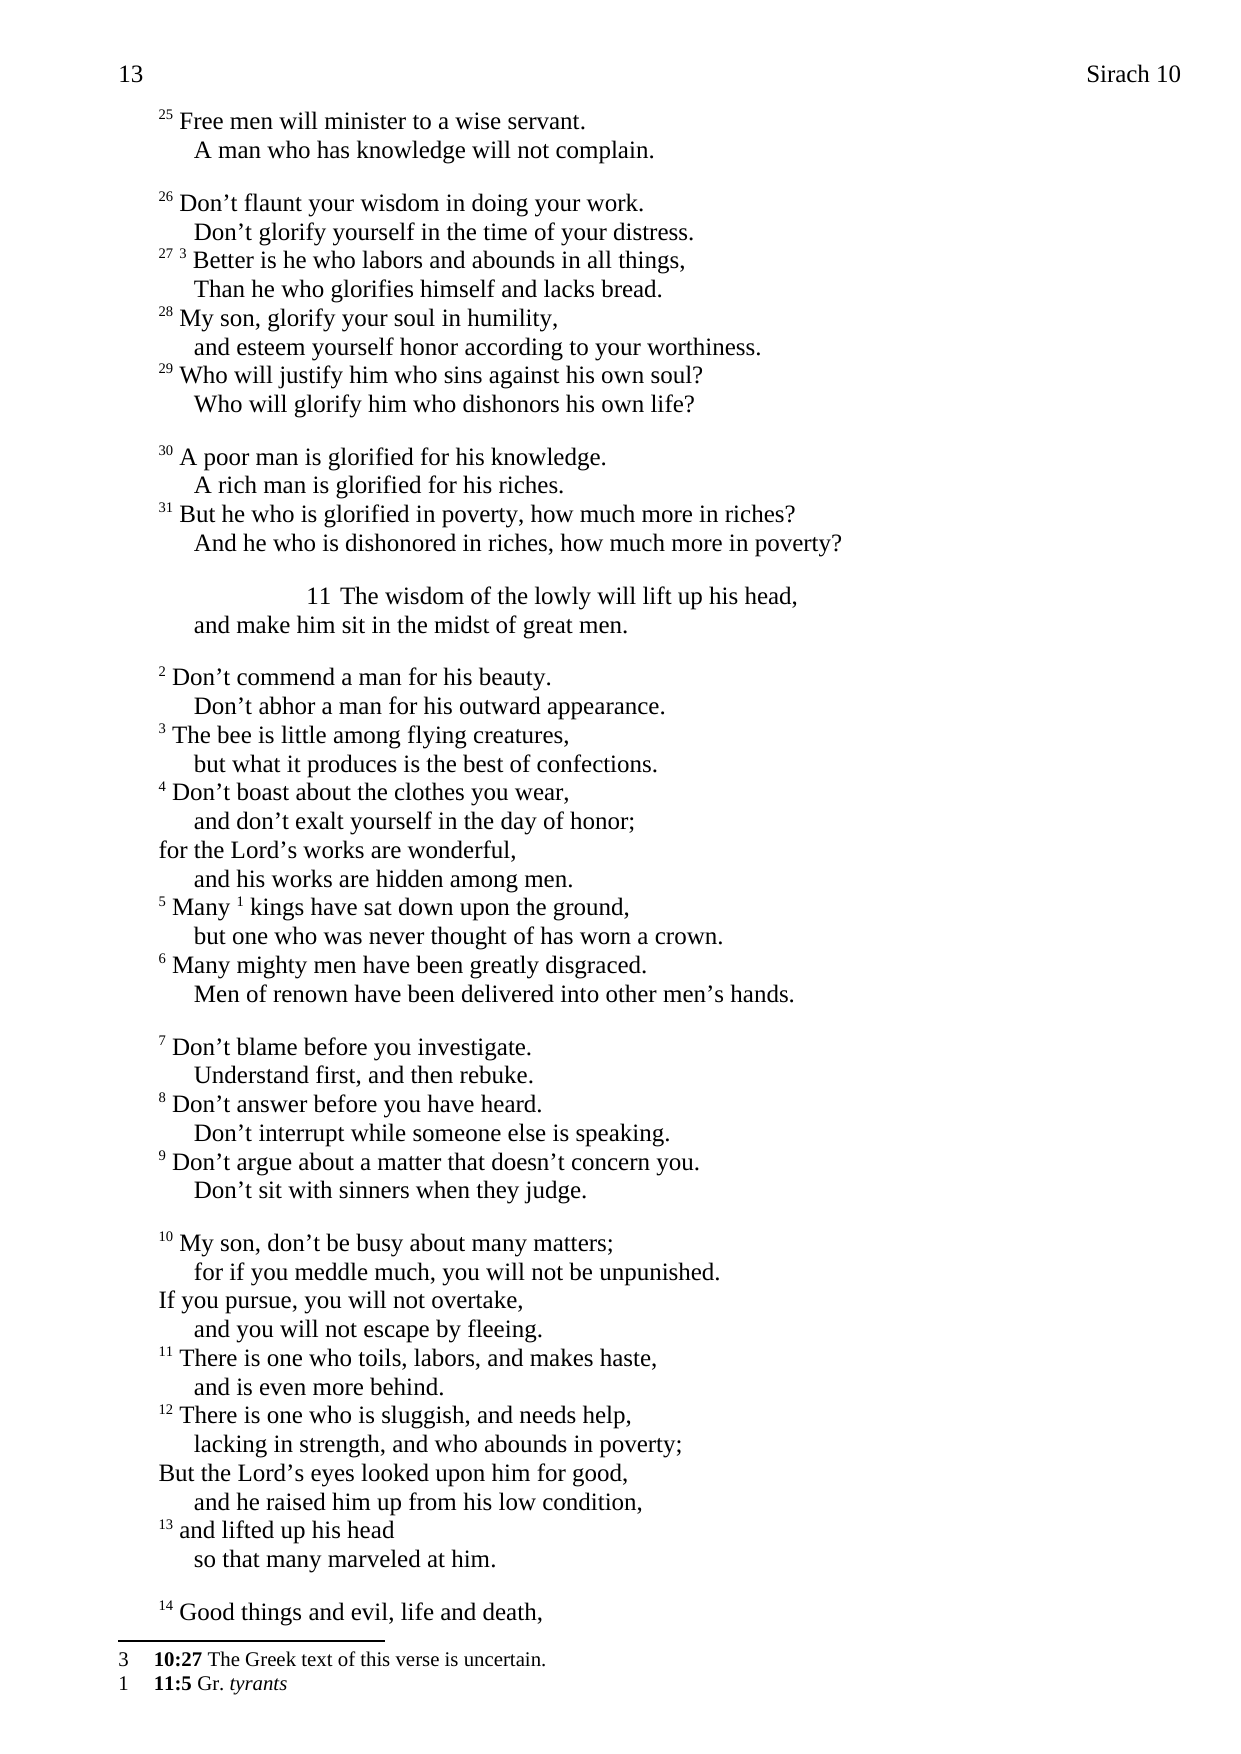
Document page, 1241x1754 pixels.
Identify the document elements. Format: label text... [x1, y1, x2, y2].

text 11 There is one who toils, labors, and makes haste, [158, 1343, 1181, 1372]
text for if you meddle much, you will not be unpunished. [194, 1257, 1181, 1286]
text and is even more behind. [194, 1372, 1181, 1401]
text 26 Don’t flaunt your wisdom in doing your work. [158, 188, 1181, 217]
text and don’t exalt yourself in the day of honor; [194, 806, 1181, 835]
text and you will not escape by fleeing. [194, 1314, 1181, 1343]
text 4 Don’t boast about the clothes you wear, [158, 777, 1181, 806]
text 10:27 The Greek text of this verse is uncertain. [118, 1647, 1181, 1671]
text 7 Don’t blame before you investigate. [158, 1032, 1181, 1060]
text 14 Good things and evil, life and death, [158, 1597, 1181, 1626]
text 3 The bee is little among flying creatures, [158, 720, 1181, 749]
text but what it produces is the best of confections. [194, 749, 1181, 777]
text A man who has knowledge will not complain. [194, 135, 1181, 164]
text Who will glorify him who dishonors his own life? [194, 389, 1181, 418]
text Understand first, and then rebuke. [194, 1060, 1181, 1089]
text 29 Who will justify him who sins against his own soul? [158, 360, 1181, 389]
text 25 Free men will minister to a wise servant. [158, 106, 1181, 135]
text 31 But he who is glorified in poverty, how much more in riches? [158, 499, 1181, 528]
text 13 and lifted up his head [158, 1516, 1181, 1544]
text and he raised him up from his low condition, [194, 1487, 1181, 1516]
text Don’t interrupt while someone else is speaking. [194, 1118, 1181, 1147]
text 12 There is one who is sluggish, and needs help, [158, 1401, 1181, 1429]
text 2 Don’t commend a man for his beauty. [158, 662, 1181, 691]
text Don’t glorify yourself in the time of your distress. [194, 217, 1181, 245]
text And he who is dishonored in riches, how much more in poverty? [194, 528, 1181, 557]
text but one who was never thought of has worn a crown. [194, 921, 1181, 950]
text so that many marveled at him. [194, 1544, 1181, 1573]
text Than he who glorifies himself and lacks bread. [194, 274, 1181, 303]
text for the Lord’s works are wonderful, [158, 835, 1181, 864]
text 28 My son, glorify your soul in humility, [158, 303, 1181, 332]
text 30 A poor man is glorified for his knowledge. [158, 442, 1181, 471]
text 8 Don’t answer before you have heard. [158, 1089, 1181, 1118]
text 10 My son, don’t be busy about many matters; [158, 1228, 1181, 1257]
text 5 Many kings have sat down upon the ground, [158, 892, 1181, 921]
text lacking in strength, and who abounds in poverty; [194, 1429, 1181, 1458]
text But the Lord’s eyes looked upon him for good, [158, 1458, 1181, 1487]
text 6 Many mighty men have been greatly disgraced. [158, 950, 1181, 979]
text Don’t sit with sinners when they judge. [194, 1175, 1181, 1204]
text 9 Don’t argue about a matter that doesn’t concern you. [158, 1147, 1181, 1175]
text and make him sit in the midst of great men. [194, 610, 1181, 638]
text and his works are hidden among men. [194, 864, 1181, 892]
text Men of renown have been delivered into other men’s hands. [194, 979, 1181, 1007]
text 11The wisdom of the lowly will lift up his head, [306, 581, 1181, 610]
text 27 Better is he who labors and abounds in all things, [158, 245, 1181, 274]
text and esteem yourself honor according to your worthiness. [194, 332, 1181, 360]
text 11:5 Gr. tyrants [118, 1671, 1181, 1695]
text Don’t abhor a man for his outward appearance. [194, 691, 1181, 720]
text A rich man is glorified for his riches. [194, 471, 1181, 499]
text If you pursue, you will not overtake, [158, 1286, 1181, 1314]
